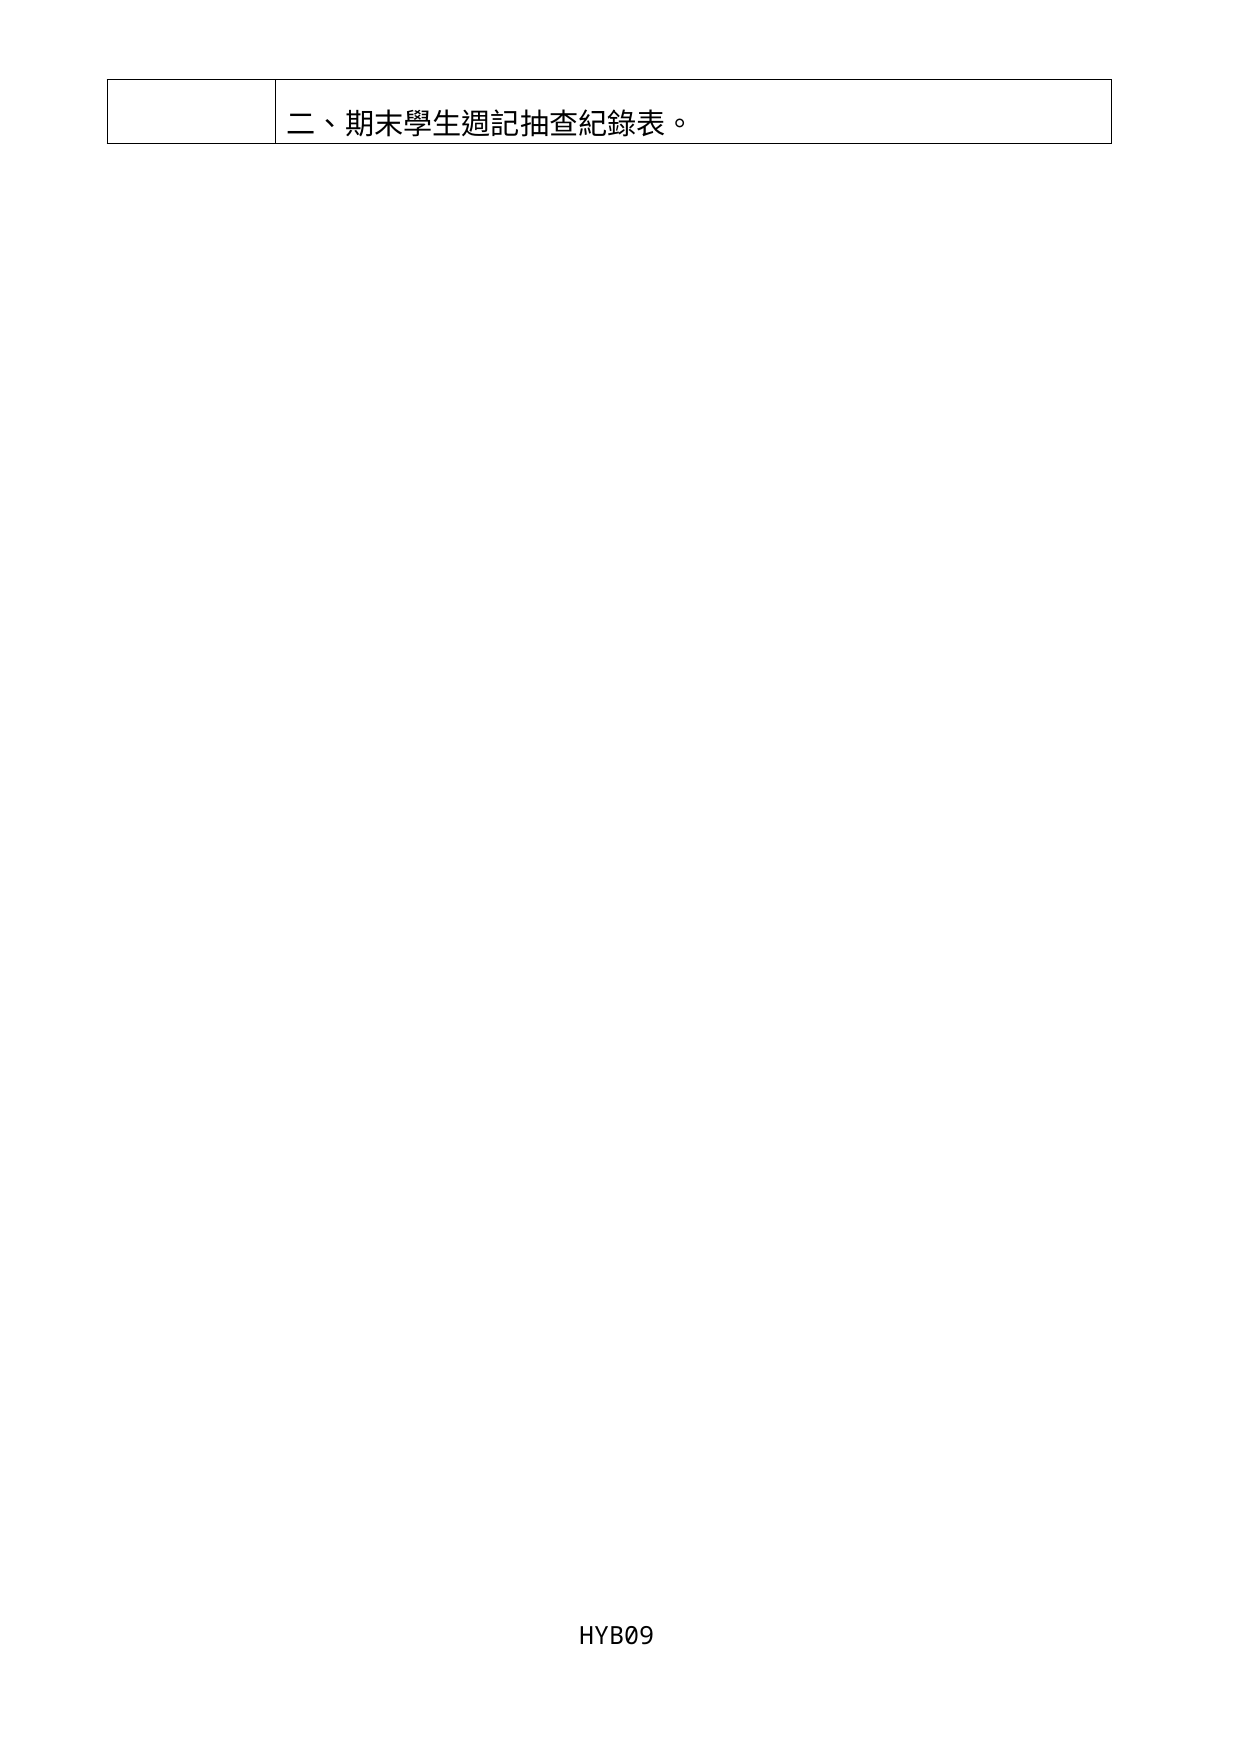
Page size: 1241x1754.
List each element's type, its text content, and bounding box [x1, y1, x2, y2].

table_cell 二、期末學生週記抽查紀錄表。 [276, 80, 1111, 143]
table_cell [108, 80, 275, 143]
text HYB09-2 [579, 1617, 668, 1655]
